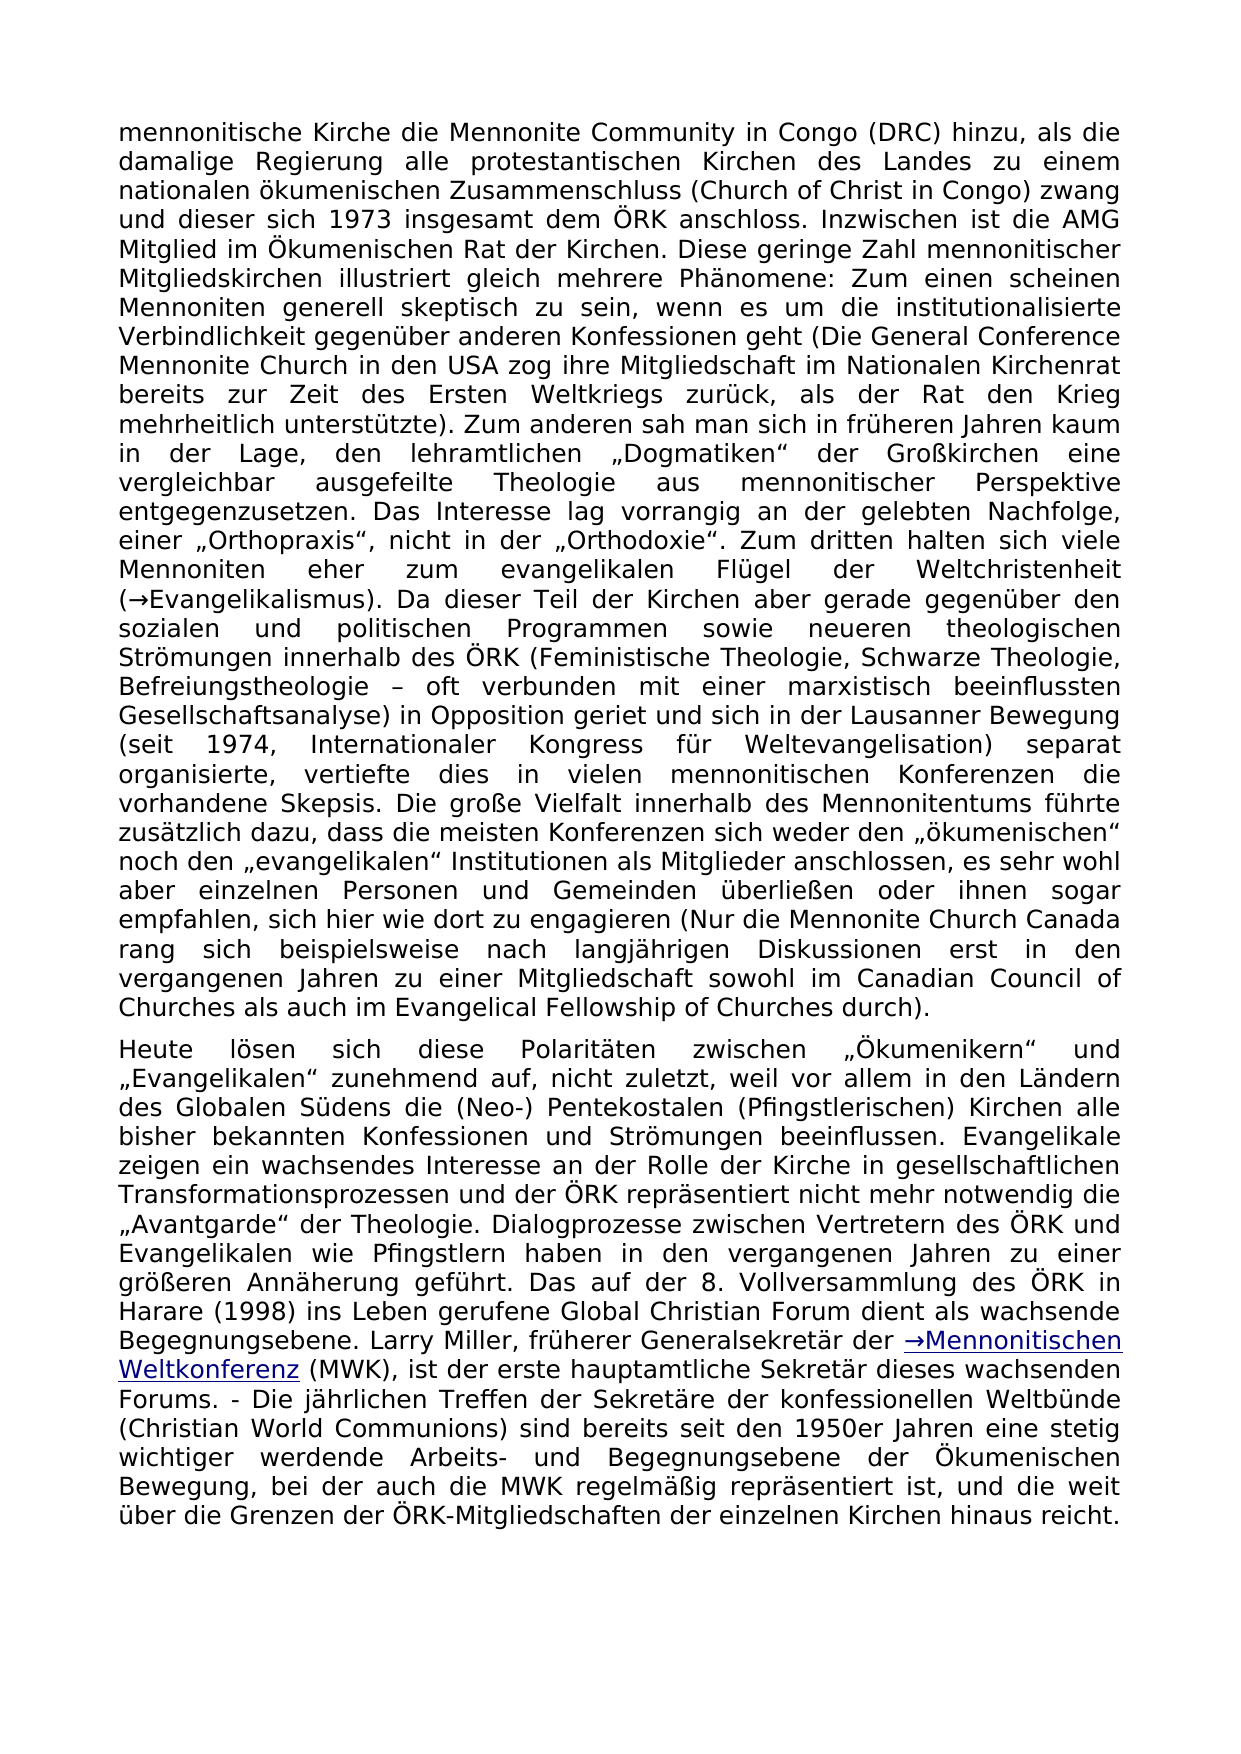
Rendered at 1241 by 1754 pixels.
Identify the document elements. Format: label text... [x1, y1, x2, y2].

text mennonitische Kirche die Mennonite Community in Congo (DRC) hinzu, als die damalige Regierung alle protestantischen Kirchen des Landes zu einem nationalen ökumenischen Zusammenschluss (Church of Christ in Congo) zwang und dieser sich 1973 insgesamt dem ÖRK anschloss. Inzwischen ist die AMG Mitglied im Ökumenischen Rat der Kirchen. Diese geringe Zahl mennonitischer Mitgliedskirchen illustriert gleich mehrere Phänomene: Zum einen scheinen Mennoniten generell skeptisch zu sein, wenn es um die institutionalisierte Verbindlichkeit gegenüber anderen Konfessionen geht (Die General Conference Mennonite Church in den USA zog ihre Mitgliedschaft im Nationalen Kirchenrat bereits zur Zeit des Ersten Weltkriegs zurück, als der Rat den Krieg mehrheitlich unterstützte). Zum anderen sah man sich in früheren Jahren kaum in der Lage, den lehramtlichen „Dogmatiken“ der Großkirchen eine vergleichbar ausgefeilte Theologie aus mennonitischer Perspektive entgegenzusetzen. Das Interesse lag vorrangig an der gelebten Nachfolge, einer „Orthopraxis“, nicht in der „Orthodoxie“. Zum dritten halten sich viele Mennoniten eher zum evangelikalen Flügel der Weltchristenheit (→Evangelikalismus). Da dieser Teil der Kirchen aber gerade gegenüber den sozialen und politischen Programmen sowie neueren theologischen Strömungen innerhalb des ÖRK (Feministische Theologie, Schwarze Theologie, Befreiungstheologie – oft verbunden mit einer marxistisch beeinflussten Gesellschaftsanalyse) in Opposition geriet und sich in der Lausanner Bewegung (seit 1974, Internationaler Kongress für Weltevangelisation) separat organisierte, vertiefte dies in vielen mennonitischen Konferenzen die vorhandene Skepsis. Die große Vielfalt innerhalb des Mennonitentums führte zusätzlich dazu, dass die meisten Konferenzen sich weder den „ökumenischen“ noch den „evangelikalen“ Institutionen als Mitglieder anschlossen, es sehr wohl aber einzelnen Personen und Gemeinden überließen oder ihnen sogar empfahlen, sich hier wie dort zu engagieren (Nur die Mennonite Church Canada rang sich beispielsweise nach langjährigen Diskussionen erst in den vergangenen Jahren zu einer Mitgliedschaft sowohl im Canadian Council of Churches als auch im Evangelical Fellowship of Churches durch). [118, 118, 1122, 1022]
text Heute lösen sich diese Polaritäten zwischen „Ökumenikern“ und „Evangelikalen“ zunehmend auf, nicht zuletzt, weil vor allem in den Ländern des Globalen Südens die (Neo-) Pentekostalen (Pfingstlerischen) Kirchen alle bisher bekannten Konfessionen und Strömungen beeinflussen. Evangelikale zeigen ein wachsendes Interesse an der Rolle der Kirche in gesellschaftlichen Transformationsprozessen und der ÖRK repräsentiert nicht mehr notwendig die „Avantgarde“ der Theologie. Dialogprozesse zwischen Vertretern des ÖRK und Evangelikalen wie Pfingstlern haben in den vergangenen Jahren zu einer größeren Annäherung geführt. Das auf der 8. Vollversammlung des ÖRK in Harare (1998) ins Leben gerufene Global Christian Forum dient als wachsende Begegnungsebene. Larry Miller, früherer Generalsekretär der →Mennonitischen Weltkonferenz (MWK), ist der erste hauptamtliche Sekretär dieses wachsenden Forums. - Die jährlichen Treffen der Sekretäre der konfessionellen Weltbünde (Christian World Communions) sind bereits seit den 1950er Jahren eine stetig wichtiger werdende Arbeits- und Begegnungsebene der Ökumenischen Bewegung, bei der auch die MWK regelmäßig repräsentiert ist, und die weit über die Grenzen der ÖRK-Mitgliedschaften der einzelnen Kirchen hinaus reicht. [118, 1035, 1122, 1531]
